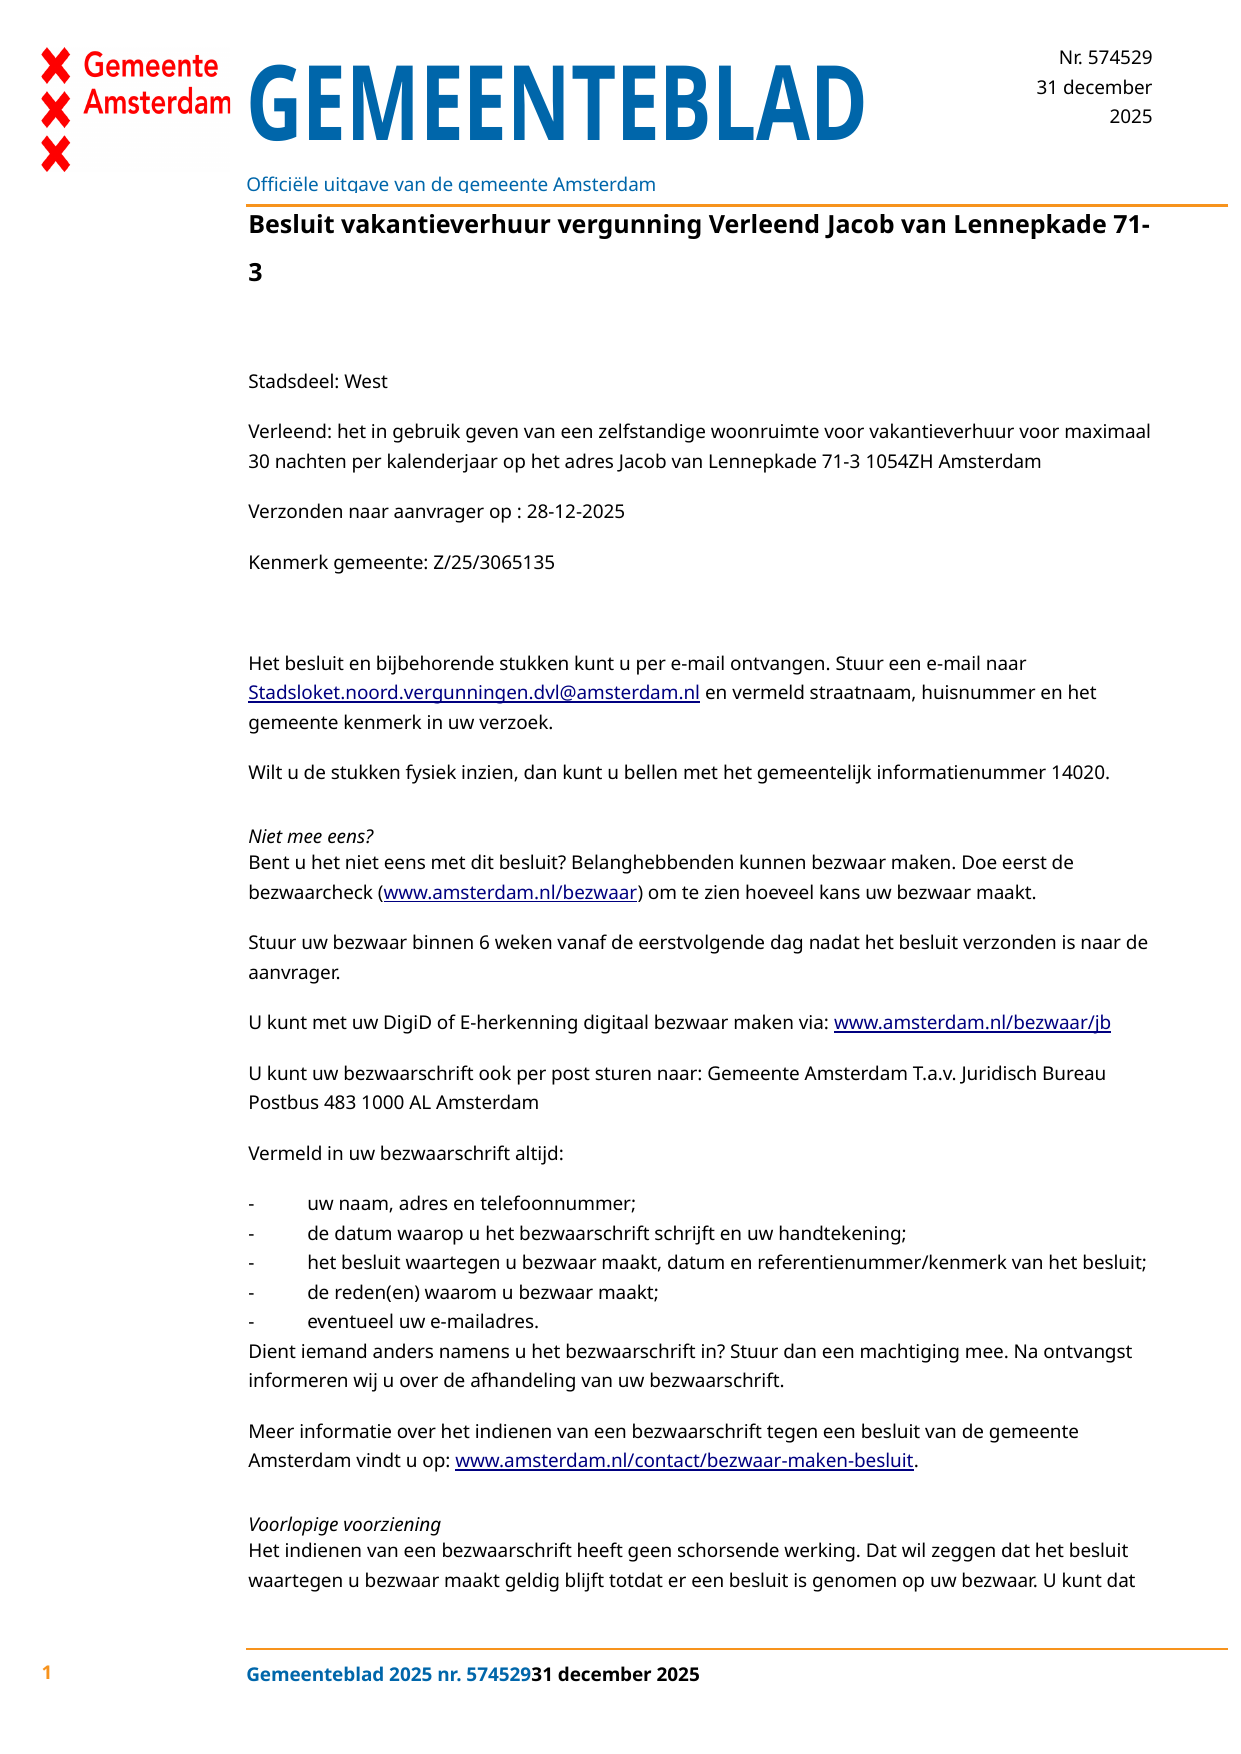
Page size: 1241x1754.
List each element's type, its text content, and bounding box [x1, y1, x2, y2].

text Verzonden naar aanvrager op : 28-12-2025 [248, 499, 1152, 524]
text Bent u het niet eens met dit besluit? Belanghebbenden kunnen bezwaar maken. Doe eerst de bezwaarcheck (www.amsterdam.nl/bezwaar) om te zien hoeveel kans uw bezwaar maakt. [248, 849, 1152, 904]
text Dient iemand anders namens u het bezwaarschrift in? Stuur dan een machtiging mee. Na ontvangst informeren wij u over de afhandeling van uw bezwaarschrift. [248, 1338, 1152, 1393]
text Besluit vakantieverhuur vergunning Verleend Jacob van Lennepkade 71-3 [248, 207, 1152, 288]
text Verleend: het in gebruik geven van een zelfstandige woonruimte voor vakantieverhuur voor maximaal 30 nachten per kalenderjaar op het adres Jacob van Lennepkade 71-3 1054ZH Amsterdam [248, 419, 1152, 474]
list de reden(en) waarom u bezwaar maakt; [248, 1279, 1152, 1304]
list de datum waarop u het bezwaarschrift schrijft en uw handtekening; [248, 1220, 1152, 1245]
text Stuur uw bezwaar binnen 6 weken vanaf de eerstvolgende dag nadat het besluit verzonden is naar de aanvrager. [248, 929, 1152, 984]
text Kenmerk gemeente: Z/25/3065135 [248, 549, 1152, 575]
text Voorlopige voorziening [248, 1512, 1152, 1537]
text Het besluit en bijbehorende stukken kunt u per e-mail ontvangen. Stuur een e-mail naar Stadsloket.noord.vergunningen.dvl@amsterdam.nl en vermeld straatnaam, huisnummer en het gemeente kenmerk in uw verzoek. [248, 650, 1152, 735]
text Wilt u de stukken fysiek inzien, dan kunt u bellen met het gemeentelijk informatienummer 14020. [248, 759, 1152, 785]
text U kunt uw bezwaarschrift ook per post sturen naar: Gemeente Amsterdam T.a.v. Juridisch Bureau Postbus 483 1000 AL Amsterdam [248, 1060, 1152, 1115]
text Niet mee eens? [248, 823, 1152, 849]
list het besluit waartegen u bezwaar maakt, datum en referentienummer/kenmerk van het besluit; [248, 1249, 1152, 1275]
text U kunt met uw DigiD of E-herkenning digitaal bezwaar maken via: www.amsterdam.nl/bezwaar/jb [248, 1009, 1152, 1035]
text Stadsdeel: West [248, 368, 1152, 394]
list uw naam, adres en telefoonnummer; [248, 1190, 1152, 1216]
text Vermeld in uw bezwaarschrift altijd: [248, 1140, 1152, 1165]
picture [41, 47, 231, 172]
list eventueel uw e-mailadres. [248, 1308, 1152, 1334]
text Meer informatie over het indienen van een bezwaarschrift tegen een besluit van de gemeente Amsterdam vindt u op: www.amsterdam.nl/contact/bezwaar-maken-besluit. [248, 1418, 1152, 1473]
text Het indienen van een bezwaarschrift heeft geen schorsende werking. Dat wil zeggen dat het besluit waartegen u bezwaar maakt geldig blijft totdat er een besluit is genomen op uw bezwaar. U kunt dat [248, 1537, 1152, 1593]
